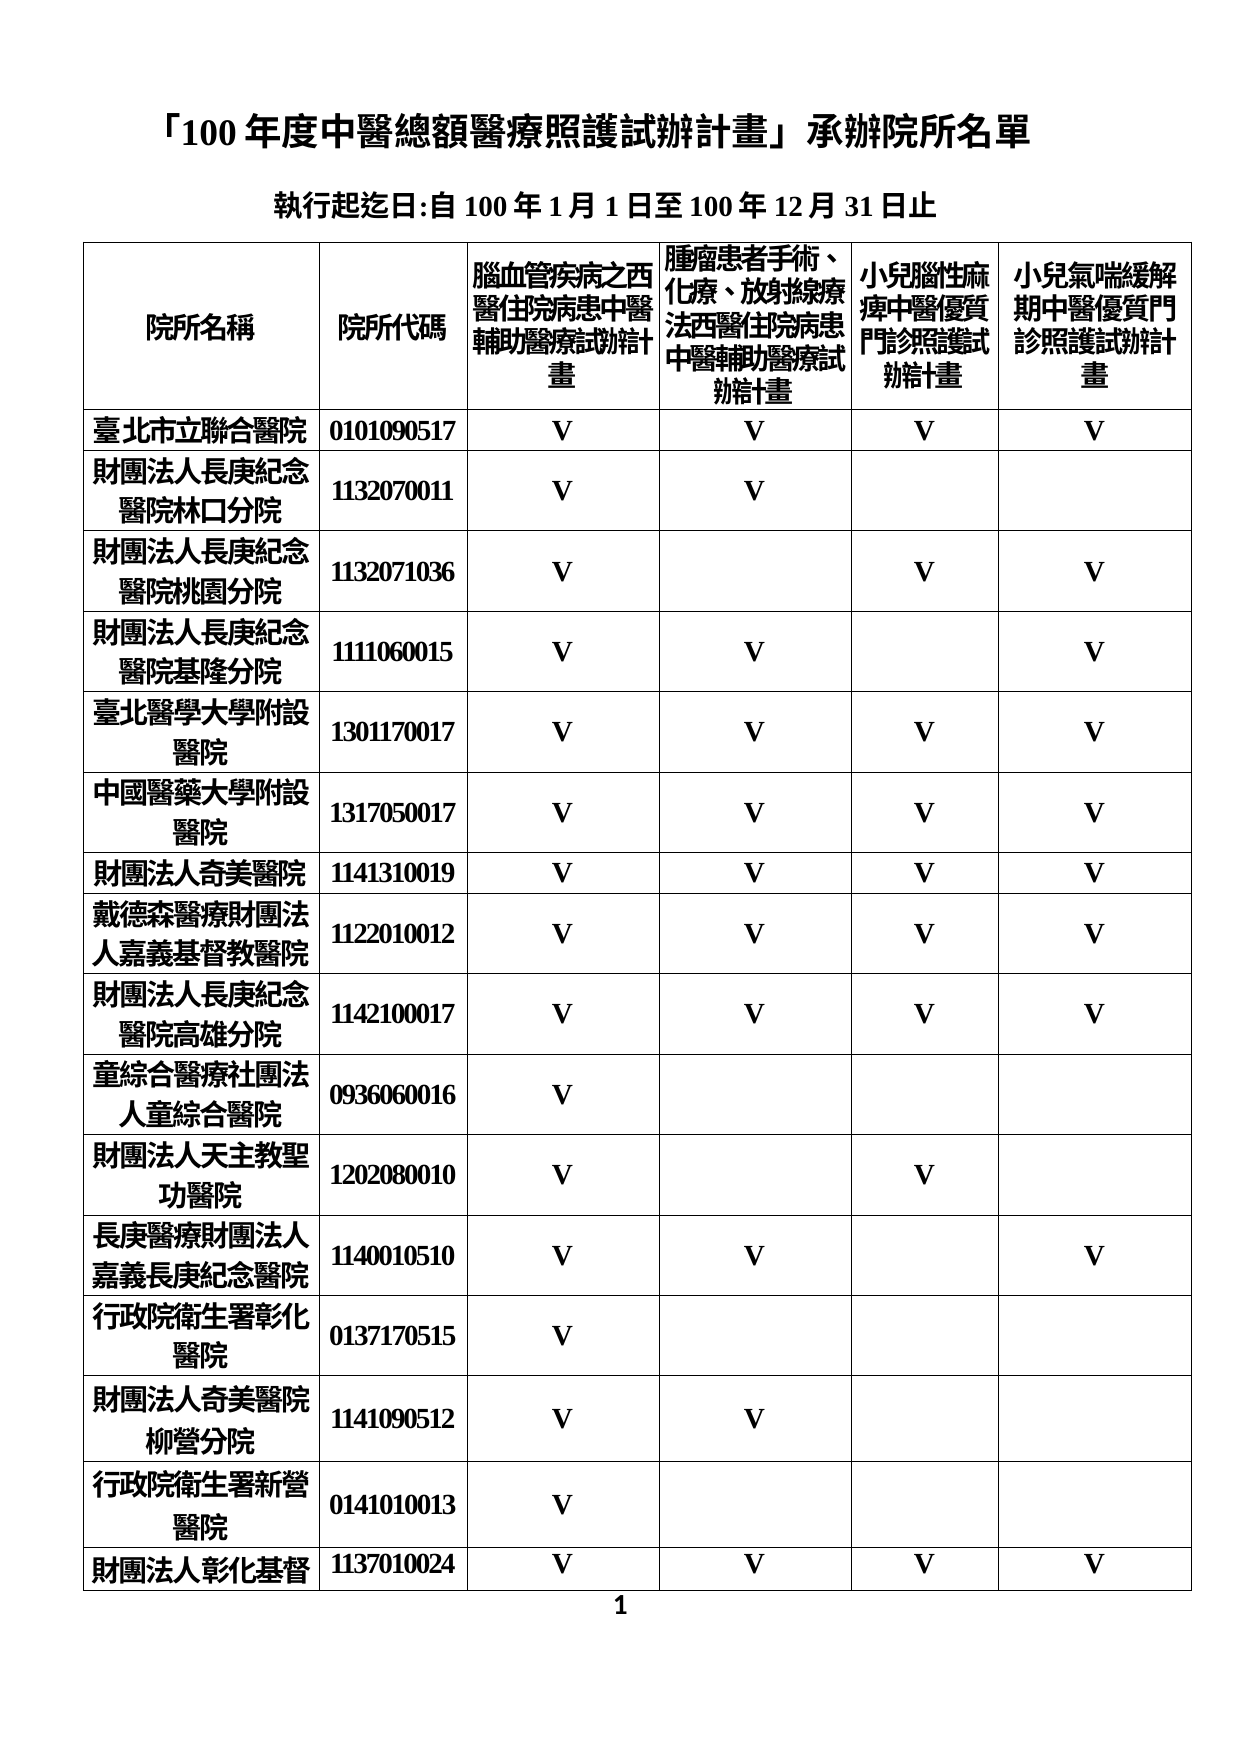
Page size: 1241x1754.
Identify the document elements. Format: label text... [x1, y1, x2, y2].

table_cell V [468, 1296, 659, 1375]
table_cell V [468, 1055, 659, 1134]
table_cell V [999, 974, 1191, 1054]
table_cell 1141090512 [320, 1376, 467, 1461]
table_cell V [468, 1216, 659, 1295]
table_cell [999, 451, 1191, 530]
table_cell [852, 1216, 998, 1295]
table_cell 1202080010 [320, 1135, 467, 1214]
table_cell 財團法人長庚紀念醫院基隆分院 [84, 612, 319, 691]
table_cell V [660, 692, 851, 772]
table_cell V [660, 410, 851, 450]
table_cell V [999, 1216, 1191, 1295]
table_cell V [468, 451, 659, 530]
table_cell V [999, 612, 1191, 691]
table_cell 1111060015 [320, 612, 467, 691]
table_cell 財團法人長庚紀念醫院桃園分院 [84, 531, 319, 611]
table_cell [999, 1462, 1191, 1547]
text 執行起迄日:自100年1月 1日至100年12月 31日止 [157, 167, 1053, 242]
table_cell [852, 1376, 998, 1461]
table_cell [852, 1296, 998, 1375]
table_cell 0141010013 [320, 1462, 467, 1547]
table_cell 1132070011 [320, 451, 467, 530]
table_cell 財團法人奇美醫院 [84, 853, 319, 893]
table_cell V [660, 853, 851, 893]
table_cell V [660, 1548, 851, 1590]
table_cell V [468, 692, 659, 772]
table_cell [660, 1296, 851, 1375]
table_cell V [999, 1548, 1191, 1590]
table_cell 行政院衛生署彰化醫院 [84, 1296, 319, 1375]
table_cell V [852, 410, 998, 450]
table_cell V [999, 894, 1191, 973]
table_cell 1122010012 [320, 894, 467, 973]
table_cell 1132071036 [320, 531, 467, 611]
table_cell V [660, 1216, 851, 1295]
text 「100年度中醫總額醫療照護試辦計畫」承辦院所名單 [143, 92, 1053, 167]
table_header 小兒氣喘緩解期中醫優質門診照護試辦計畫 [999, 243, 1191, 409]
table_cell V [852, 773, 998, 852]
table_cell [660, 531, 851, 611]
table_cell V [468, 531, 659, 611]
table_cell V [468, 1548, 659, 1590]
table_cell 童綜合醫療社團法人童綜合醫院 [84, 1055, 319, 1134]
table_cell [660, 1055, 851, 1134]
table_cell V [468, 1135, 659, 1214]
table_header 院所名稱 [84, 243, 319, 409]
table_cell [852, 612, 998, 691]
table_cell [999, 1376, 1191, 1461]
table_cell V [999, 773, 1191, 852]
table_cell V [468, 894, 659, 973]
table_cell 0936060016 [320, 1055, 467, 1134]
table_cell V [852, 894, 998, 973]
table_cell V [468, 853, 659, 893]
table_header 院所代碼 [320, 243, 467, 409]
table_cell 1141310019 [320, 853, 467, 893]
table_cell 1317050017 [320, 773, 467, 852]
table_cell 財團法人奇美醫院柳營分院 [84, 1376, 319, 1461]
table_cell [999, 1135, 1191, 1214]
table_cell V [660, 612, 851, 691]
table_cell 戴德森醫療財團法人嘉義基督教醫院 [84, 894, 319, 973]
table_cell V [468, 1462, 659, 1547]
table_cell 長庚醫療財團法人嘉義長庚紀念醫院 [84, 1216, 319, 1295]
table_cell [660, 1135, 851, 1214]
table_cell V [999, 410, 1191, 450]
table_cell V [999, 853, 1191, 893]
table_cell V [468, 974, 659, 1054]
table_cell V [852, 974, 998, 1054]
table_cell V [660, 773, 851, 852]
table_cell 行政院衛生署新營醫院 [84, 1462, 319, 1547]
table_cell V [468, 1376, 659, 1461]
table_cell [999, 1296, 1191, 1375]
table_cell [999, 1055, 1191, 1134]
table_cell V [852, 853, 998, 893]
table_cell [852, 1055, 998, 1134]
table_cell [852, 1462, 998, 1547]
table_header 腦血管疾病之西醫住院病患中醫輔助醫療試辦計畫 [468, 243, 659, 409]
table_cell 財團法人彰化基督 [84, 1548, 319, 1590]
table_cell V [999, 692, 1191, 772]
table_cell 0101090517 [320, 410, 467, 450]
table_cell 財團法人天主教聖功醫院 [84, 1135, 319, 1214]
table_cell V [852, 531, 998, 611]
table_cell 中國醫藥大學附設醫院 [84, 773, 319, 852]
table_cell V [999, 531, 1191, 611]
table_cell V [852, 1135, 998, 1214]
table_cell V [660, 451, 851, 530]
table_cell V [660, 894, 851, 973]
table_cell 財團法人長庚紀念醫院林口分院 [84, 451, 319, 530]
table_cell 0137170515 [320, 1296, 467, 1375]
table_header 小兒腦性麻痺中醫優質門診照護試辦計畫 [852, 243, 998, 409]
table_cell V [852, 1548, 998, 1590]
table_cell V [660, 974, 851, 1054]
table_cell V [852, 692, 998, 772]
table_cell V [660, 1376, 851, 1461]
table_cell V [468, 612, 659, 691]
table_cell 臺北市立聯合醫院 [84, 410, 319, 450]
table_cell V [468, 410, 659, 450]
table_cell [852, 451, 998, 530]
table_cell V [468, 773, 659, 852]
table_cell 1301170017 [320, 692, 467, 772]
table_header 腫瘤患者手術、化療、放射線療法西醫住院病患中醫輔助醫療試辦計畫 [660, 243, 851, 409]
table_cell 臺北醫學大學附設醫院 [84, 692, 319, 772]
table_cell 財團法人長庚紀念醫院高雄分院 [84, 974, 319, 1054]
table_cell 1140010510 [320, 1216, 467, 1295]
table_cell 1142100017 [320, 974, 467, 1054]
table_cell 1137010024 [320, 1548, 467, 1590]
table_cell [660, 1462, 851, 1547]
